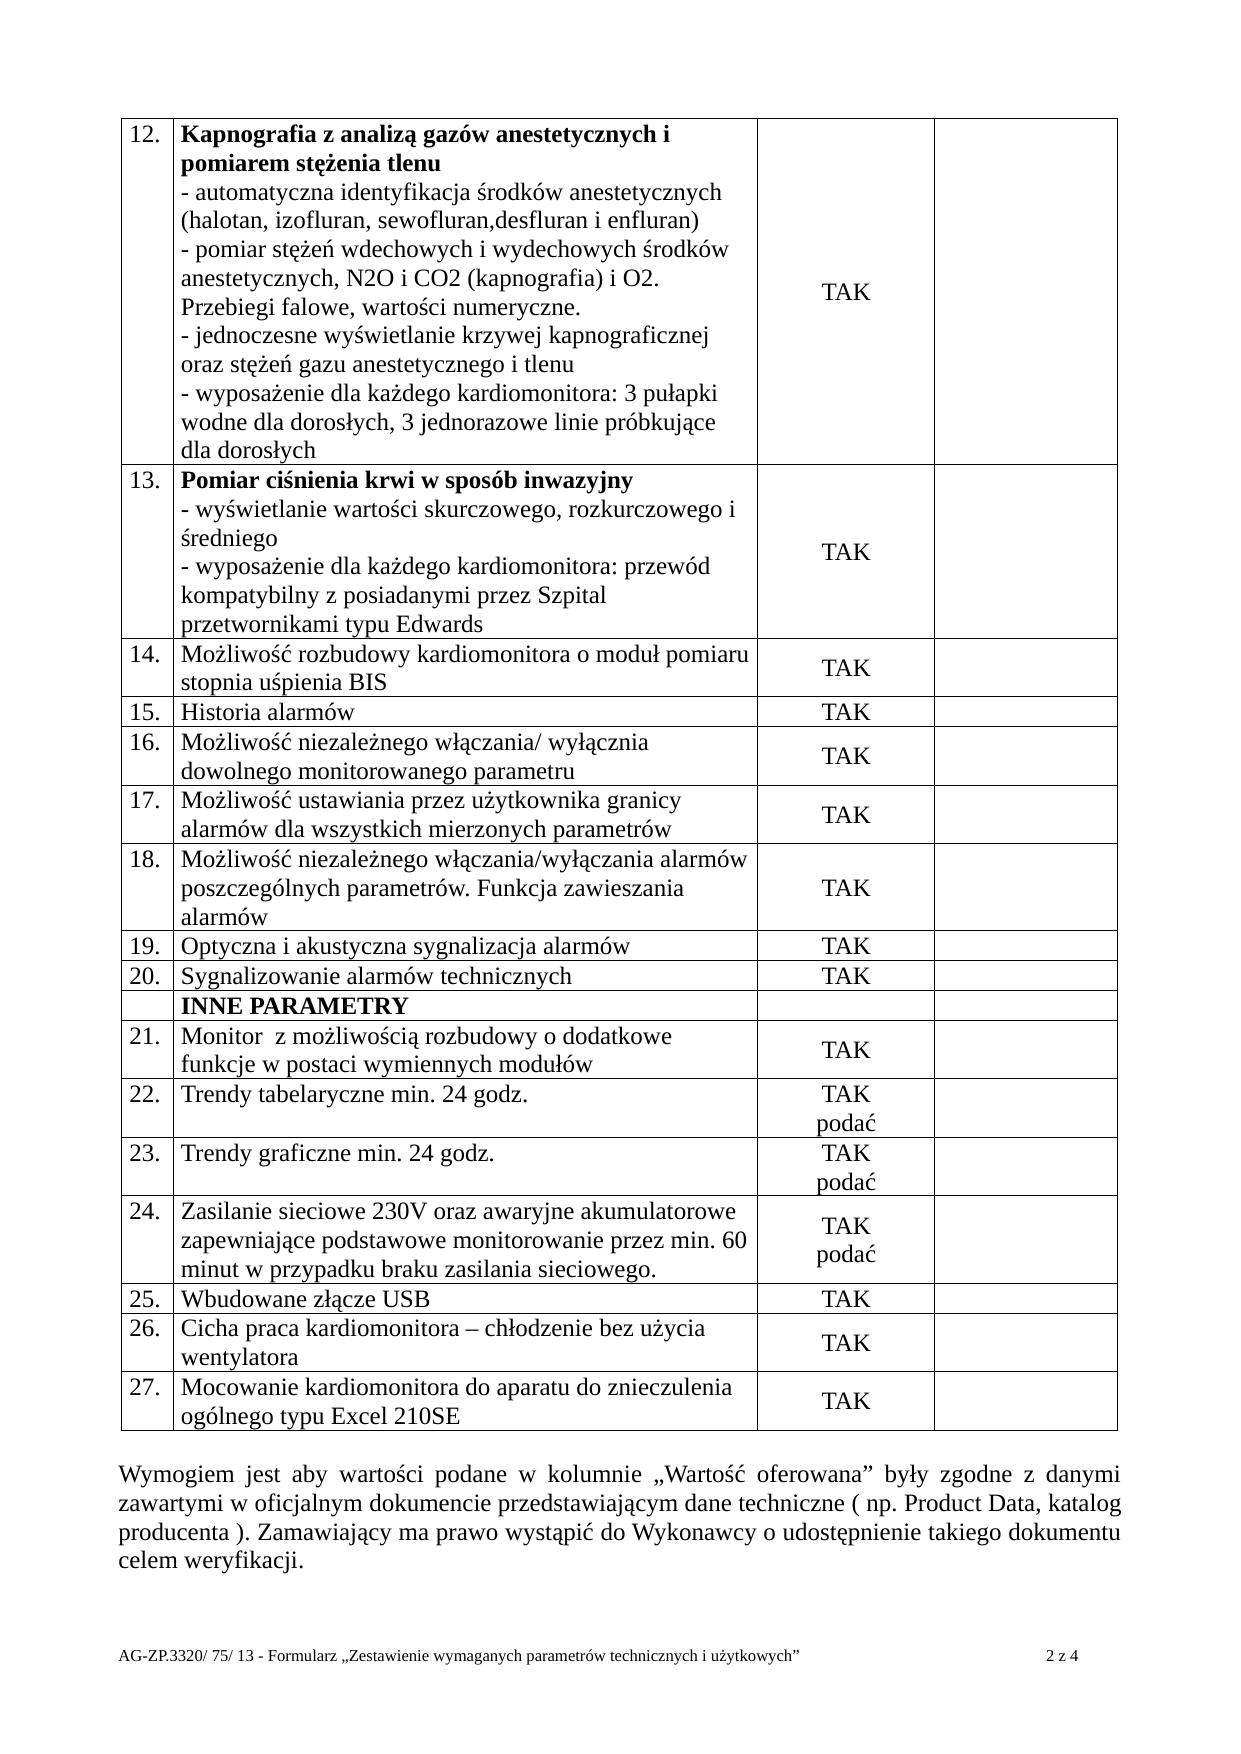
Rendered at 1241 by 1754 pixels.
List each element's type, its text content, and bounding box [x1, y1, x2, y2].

table_cell TAK [758, 1314, 934, 1371]
table_cell [122, 1138, 173, 1195]
table_cell Sygnalizowanie alarmów technicznych [174, 961, 757, 990]
table_cell [122, 465, 173, 638]
table_cell [935, 1314, 1117, 1371]
table_cell [935, 1079, 1117, 1137]
table_cell Monitor z możliwością rozbudowy o dodatkowe funkcje w postaci wymiennych modułów [174, 1021, 757, 1078]
table_cell TAK [758, 697, 934, 726]
table_cell TAK [758, 1372, 934, 1429]
table_cell Kapnografia z analizą gazów anestetycznych i pomiarem stężenia tlenu - automatyczna identyfikacja środków anestetycznych (halotan, izofluran, sewofluran,desfluran i enfluran) - pomiar stężeń wdechowych i wydechowych środków anestetycznych, N2O i CO2 (kapnografia) i O2. Przebiegi falowe, wartości numeryczne. - jednoczesne wyświetlanie krzywej kapnograficznej oraz stężeń gazu anestetycznego i tlenu - wyposażenie dla każdego kardiomonitora: 3 pułapki wodne dla dorosłych, 3 jednorazowe linie próbkujące dla dorosłych [174, 119, 757, 464]
text Wymogiem jest aby wartości podane w kolumnie „Wartość oferowana” były zgodne z danymi zawartymi w oficjalnym dokumencie przedstawiającym dane techniczne ( np. Product Data, katalog producenta ). Zamawiający ma prawo wystąpić do Wykonawcy o udostępnienie takiego dokumentu celem weryfikacji. [118, 1459, 1122, 1574]
table_cell [122, 1079, 173, 1137]
table_cell Historia alarmów [174, 697, 757, 726]
table_cell TAK [758, 844, 934, 930]
table_cell [935, 639, 1117, 696]
table_cell TAK podać [758, 1196, 934, 1283]
table_cell TAK [758, 931, 934, 960]
table_cell TAK [758, 727, 934, 784]
table_cell [935, 844, 1117, 930]
table_cell [935, 991, 1117, 1020]
table_cell TAK [758, 119, 934, 464]
table_cell Optyczna i akustyczna sygnalizacja alarmów [174, 931, 757, 960]
table_cell [122, 1284, 173, 1312]
table_cell [122, 991, 173, 1020]
table_cell TAK [758, 1021, 934, 1078]
table_cell Trendy graficzne min. 24 godz. [174, 1138, 757, 1195]
table_cell [935, 697, 1117, 726]
table_cell [935, 119, 1117, 464]
table_cell [122, 727, 173, 784]
table_cell Wbudowane złącze USB [174, 1284, 757, 1312]
table_cell [122, 1196, 173, 1283]
table_cell Możliwość rozbudowy kardiomonitora o moduł pomiaru stopnia uśpienia BIS [174, 639, 757, 696]
table_cell [122, 786, 173, 843]
table_cell Trendy tabelaryczne min. 24 godz. [174, 1079, 757, 1137]
table_cell [935, 961, 1117, 990]
table_cell [122, 1372, 173, 1429]
table_cell TAK [758, 786, 934, 843]
table_cell INNE PARAMETRY [174, 991, 757, 1020]
table_cell Możliwość niezależnego włączania/ wyłącznia dowolnego monitorowanego parametru [174, 727, 757, 784]
table_cell [122, 1021, 173, 1078]
table_cell TAK [758, 639, 934, 696]
table_cell [122, 697, 173, 726]
table_cell Zasilanie sieciowe 230V oraz awaryjne akumulatorowe zapewniające podstawowe monitorowanie przez min. 60 minut w przypadku braku zasilania sieciowego. [174, 1196, 757, 1283]
table_cell [935, 727, 1117, 784]
table_cell TAK [758, 1284, 934, 1312]
table_cell [935, 1372, 1117, 1429]
table_cell [935, 1138, 1117, 1195]
table_cell [935, 931, 1117, 960]
table_cell [935, 465, 1117, 638]
table_cell TAK [758, 961, 934, 990]
table_cell [122, 931, 173, 960]
table_cell Cicha praca kardiomonitora – chłodzenie bez użycia wentylatora [174, 1314, 757, 1371]
table_cell [935, 1284, 1117, 1312]
table_cell [122, 119, 173, 464]
table_cell TAK [758, 465, 934, 638]
table_cell [122, 961, 173, 990]
table_cell [122, 844, 173, 930]
table_cell [935, 1021, 1117, 1078]
table_cell [122, 639, 173, 696]
table_cell [122, 1314, 173, 1371]
table_cell [935, 1196, 1117, 1283]
table_cell [935, 786, 1117, 843]
table_cell Możliwość ustawiania przez użytkownika granicy alarmów dla wszystkich mierzonych parametrów [174, 786, 757, 843]
table_cell Pomiar ciśnienia krwi w sposób inwazyjny - wyświetlanie wartości skurczowego, rozkurczowego i średniego - wyposażenie dla każdego kardiomonitora: przewód kompatybilny z posiadanymi przez Szpital przetwornikami typu Edwards [174, 465, 757, 638]
table_cell TAK podać [758, 1138, 934, 1195]
table_cell [758, 991, 934, 1020]
table_cell TAK podać [758, 1079, 934, 1137]
table_cell Mocowanie kardiomonitora do aparatu do znieczulenia ogólnego typu Excel 210SE [174, 1372, 757, 1429]
table_cell Możliwość niezależnego włączania/wyłączania alarmów poszczególnych parametrów. Funkcja zawieszania alarmów [174, 844, 757, 930]
